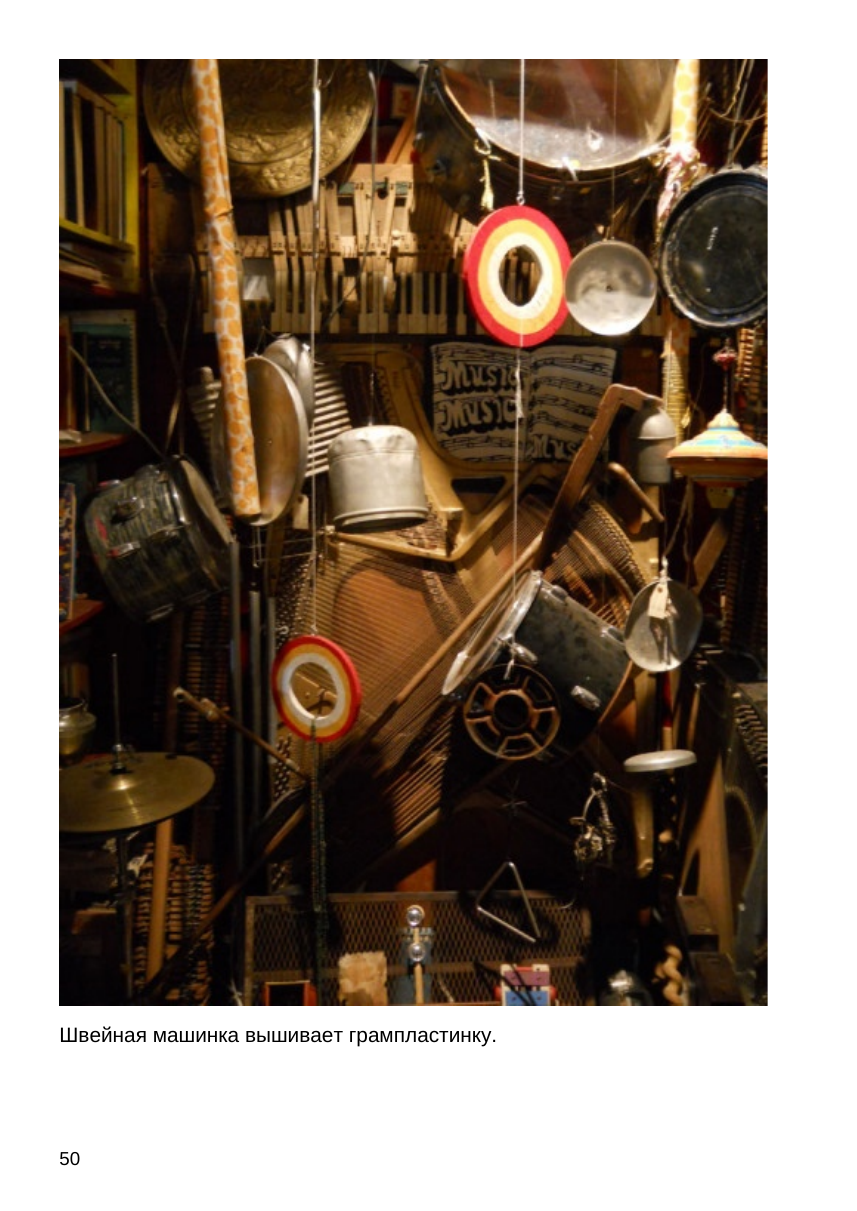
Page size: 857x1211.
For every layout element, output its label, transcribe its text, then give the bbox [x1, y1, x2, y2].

text Швейная машинка вышивает грампластинку. [59, 1023, 768, 1047]
picture [59, 59, 768, 1006]
